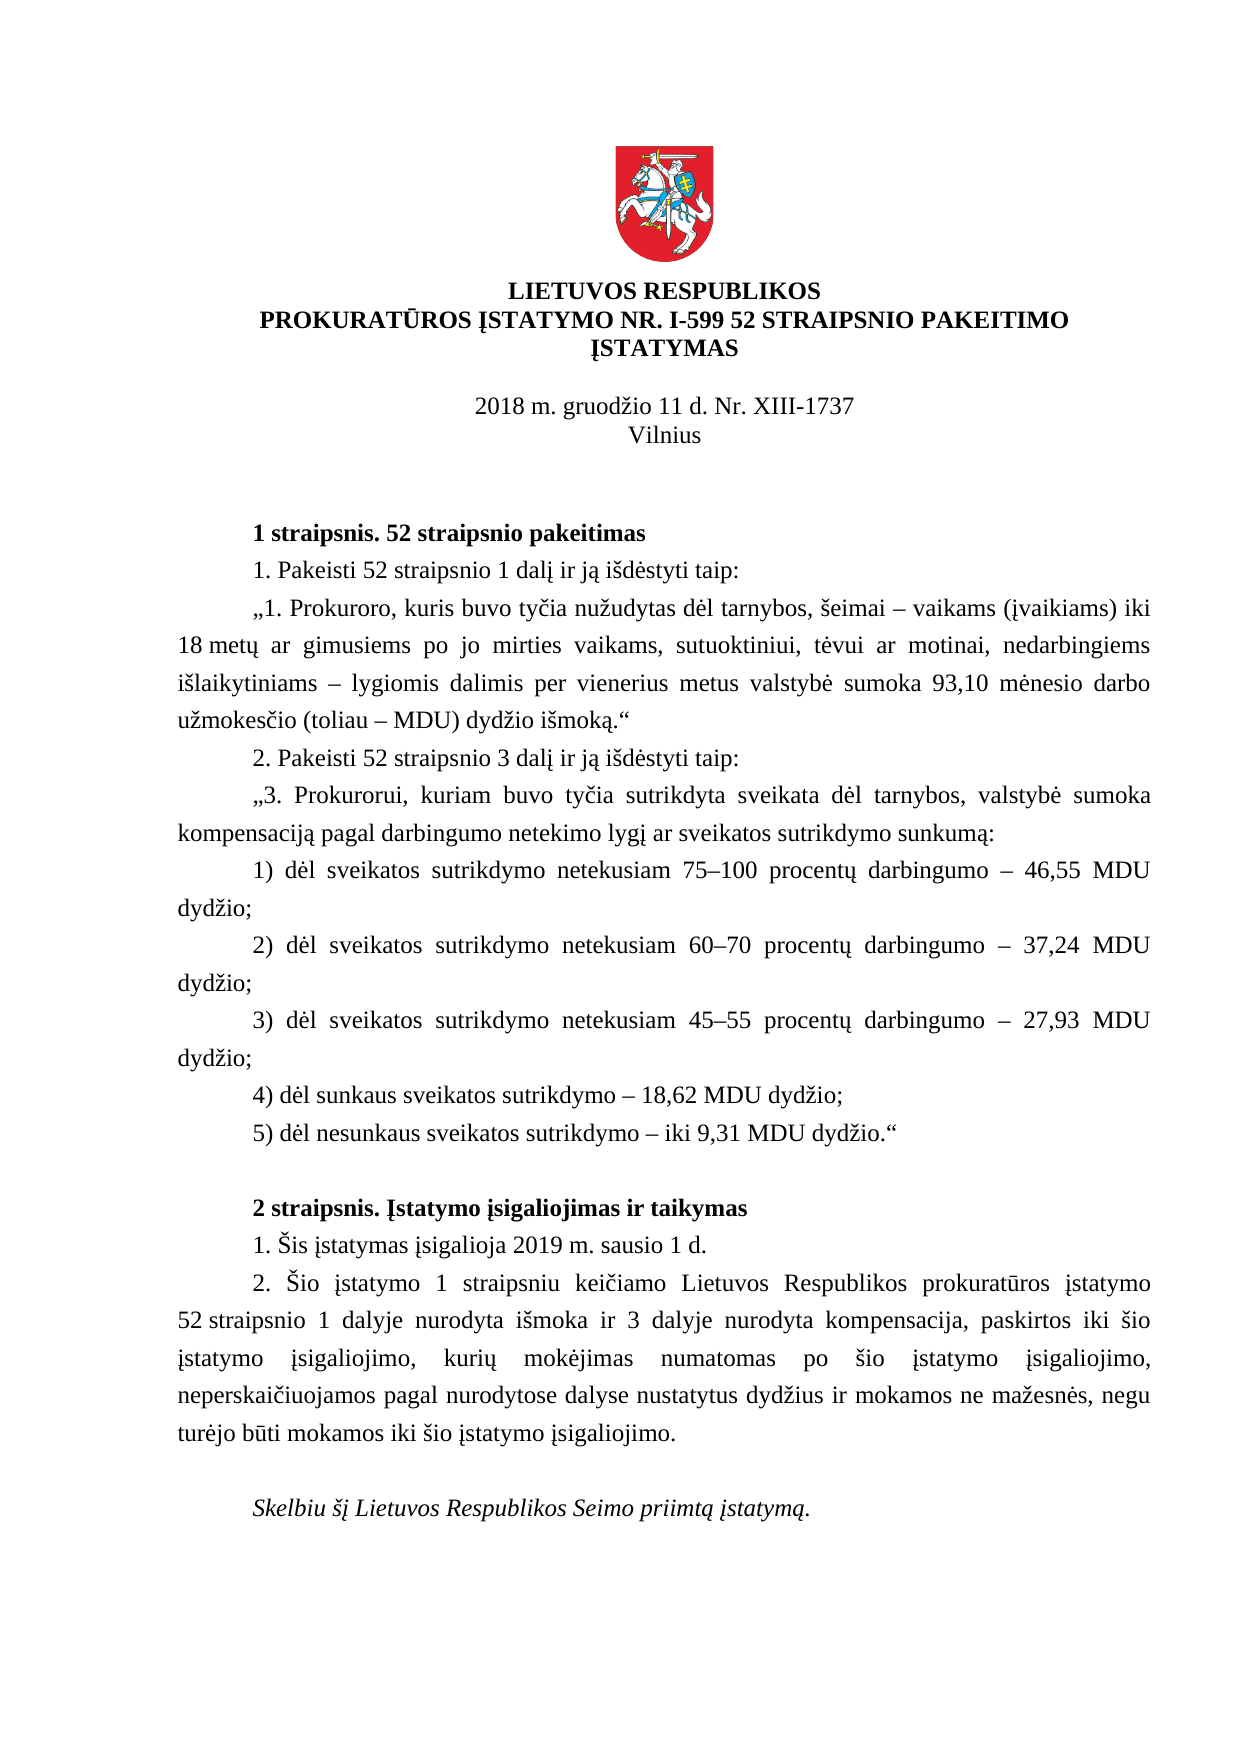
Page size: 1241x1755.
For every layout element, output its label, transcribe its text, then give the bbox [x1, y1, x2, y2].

text 1 straipsnis. 52 straipsnio pakeitimas [177, 509, 1152, 546]
text 2. Šio įstatymo 1 straipsniu keičiamo Lietuvos Respublikos prokuratūros įstatymo 52 straipsnio 1 dalyje nurodyta išmoka ir 3 dalyje nurodyta kompensacija, paskirtos iki šio įstatymo įsigaliojimo, kurių mokėjimas numatomas po šio įstatymo įsigaliojimo, neperskaičiuojamos pagal nurodytose dalyse nustatytus dydžius ir mokamos ne mažesnės, negu turėjo būti mokamos iki šio įstatymo įsigaliojimo. [177, 1259, 1152, 1446]
text PROKURATŪROS ĮSTATYMO NR. I-599 52 STRAIPSNIO PAKEITIMO [177, 305, 1152, 333]
text „1. Prokuroro, kuris buvo tyčia nužudytas dėl tarnybos, šeimai – vaikams (įvaikiams) iki 18 metų ar gimusiems po jo mirties vaikams, sutuoktiniui, tėvui ar motinai, nedarbingiems išlaikytiniams – lygiomis dalimis per vienerius metus valstybė sumoka 93,10 mėnesio darbo užmokesčio (toliau – MDU) dydžio išmoką.“ [177, 584, 1152, 734]
text 1. Pakeisti 52 straipsnio 1 dalį ir ją išdėstyti taip: [177, 546, 1152, 584]
text Vilnius [177, 420, 1152, 448]
text 1) dėl sveikatos sutrikdymo netekusiam 75–100 procentų darbingumo – 46,55 MDU dydžio; [177, 846, 1152, 921]
text 2018 m. gruodžio 11 d. Nr. XIII-1737 [177, 391, 1152, 420]
text ĮSTATYMAS [177, 333, 1152, 362]
text Skelbiu šį Lietuvos Respublikos Seimo priimtą įstatymą. [177, 1484, 1152, 1521]
text 1. Šis įstatymas įsigalioja 2019 m. sausio 1 d. [177, 1221, 1152, 1259]
text LIETUVOS RESPUBLIKOS [177, 276, 1152, 305]
text 2) dėl sveikatos sutrikdymo netekusiam 60–70 procentų darbingumo – 37,24 MDU dydžio; [177, 921, 1152, 996]
text 3) dėl sveikatos sutrikdymo netekusiam 45–55 procentų darbingumo – 27,93 MDU dydžio; [177, 996, 1152, 1071]
text 2. Pakeisti 52 straipsnio 3 dalį ir ją išdėstyti taip: [177, 734, 1152, 771]
text 5) dėl nesunkaus sveikatos sutrikdymo – iki 9,31 MDU dydžio.“ [177, 1109, 1152, 1146]
text 2 straipsnis. Įstatymo įsigaliojimas ir taikymas [177, 1184, 1152, 1221]
text 4) dėl sunkaus sveikatos sutrikdymo – 18,62 MDU dydžio; [177, 1071, 1152, 1109]
text „3. Prokurorui, kuriam buvo tyčia sutrikdyta sveikata dėl tarnybos, valstybė sumoka kompensaciją pagal darbingumo netekimo lygį ar sveikatos sutrikdymo sunkumą: [177, 771, 1152, 846]
